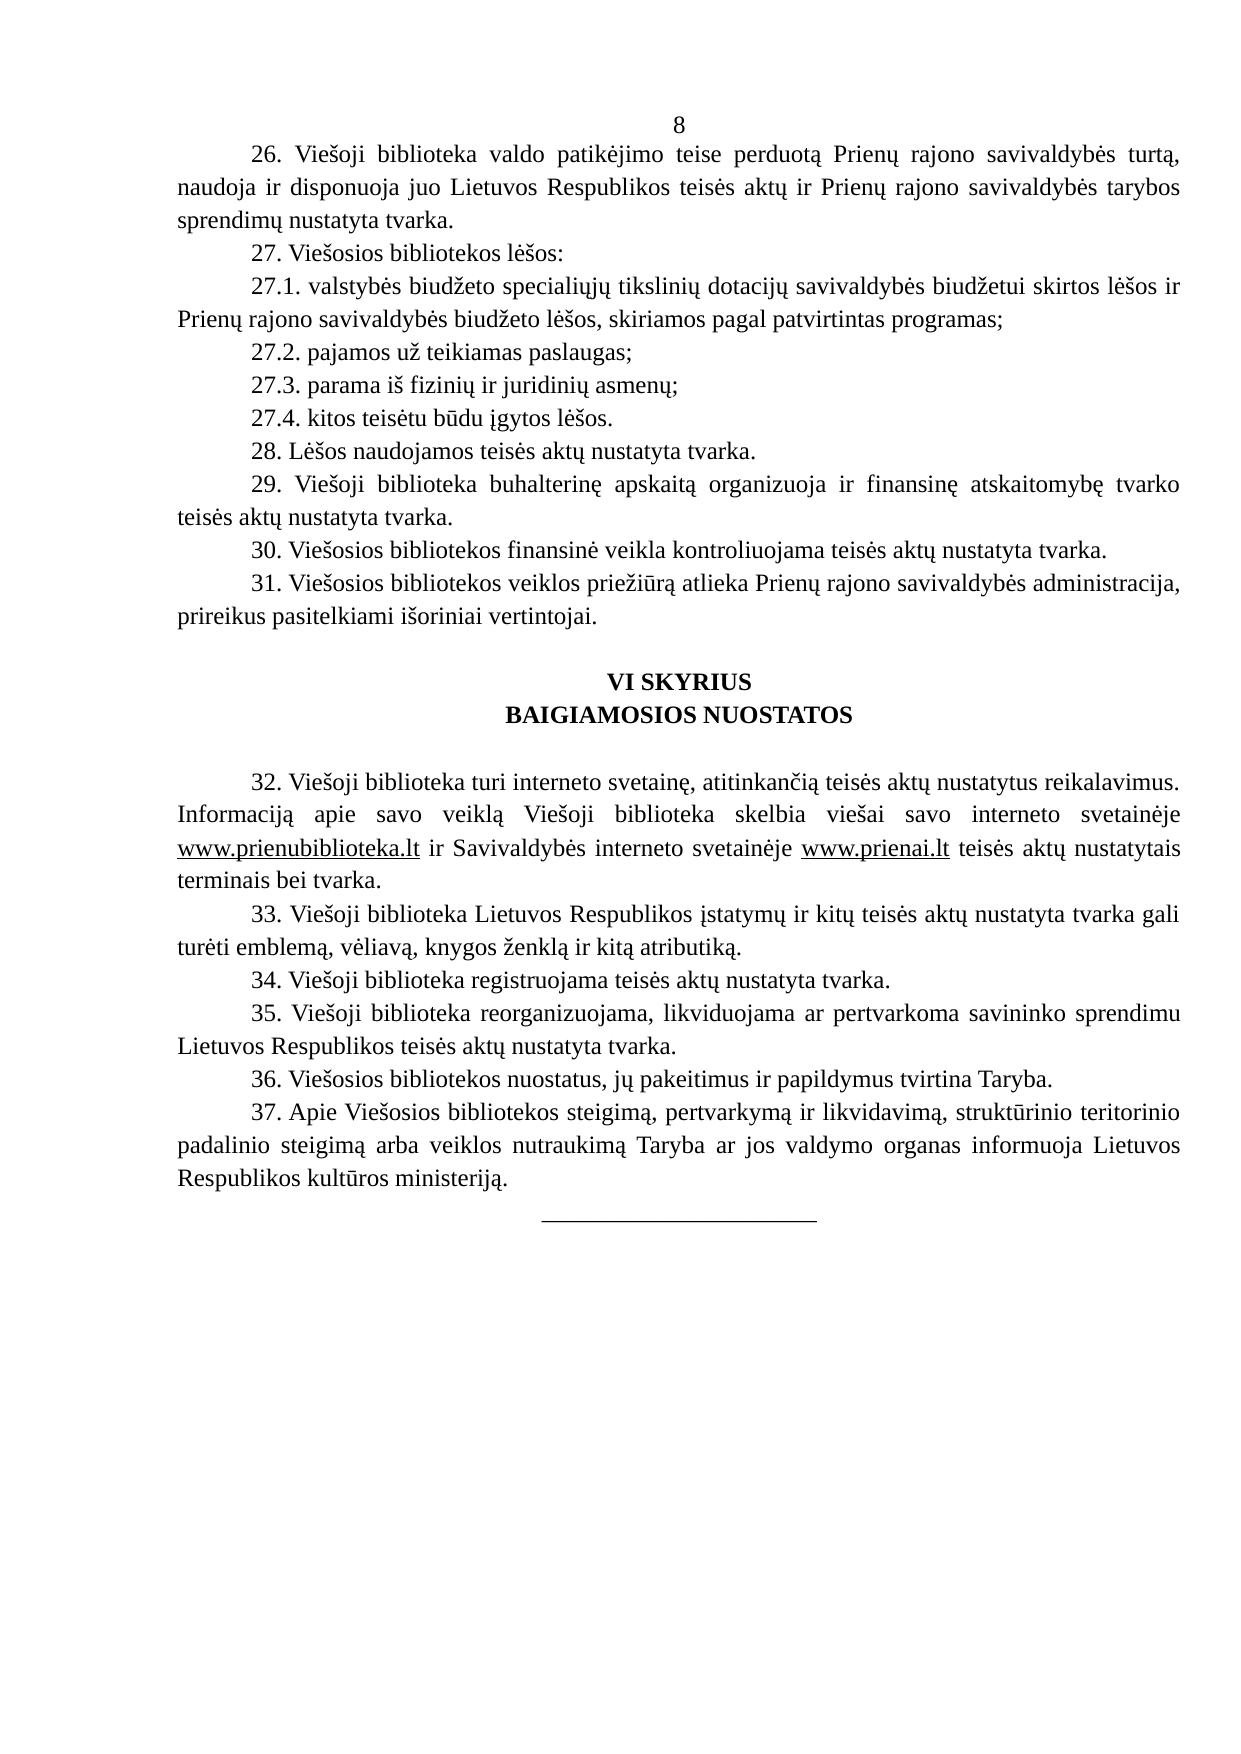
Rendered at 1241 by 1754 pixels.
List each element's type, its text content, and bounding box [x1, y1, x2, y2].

text ______________________ [177, 1196, 1181, 1224]
text VI SKYRIUS [177, 667, 1181, 696]
text 28. Lėšos naudojamos teisės aktų nustatyta tvarka. [177, 436, 1181, 465]
text 31. Viešosios bibliotekos veiklos priežiūrą atlieka Prienų rajono savivaldybės administracija, prireikus pasitelkiami išoriniai vertintojai. [177, 568, 1181, 630]
text 27.2. pajamos už teikiamas paslaugas; [177, 337, 1181, 366]
text 27.1. valstybės biudžeto specialiųjų tikslinių dotacijų savivaldybės biudžetui skirtos lėšos ir Prienų rajono savivaldybės biudžeto lėšos, skiriamos pagal patvirtintas programas; [177, 271, 1181, 333]
text 27. Viešosios bibliotekos lėšos: [177, 238, 1181, 267]
text 26. Viešoji biblioteka valdo patikėjimo teise perduotą Prienų rajono savivaldybės turtą, naudoja ir disponuoja juo Lietuvos Respublikos teisės aktų ir Prienų rajono savivaldybės tarybos sprendimų nustatyta tvarka. [177, 139, 1181, 234]
text 34. Viešoji biblioteka registruojama teisės aktų nustatyta tvarka. [177, 965, 1181, 993]
text 35. Viešoji biblioteka reorganizuojama, likviduojama ar pertvarkoma savininko sprendimu Lietuvos Respublikos teisės aktų nustatyta tvarka. [177, 998, 1181, 1059]
text BAIGIAMOSIOS NUOSTATOS [177, 701, 1181, 729]
text 30. Viešosios bibliotekos finansinė veikla kontroliuojama teisės aktų nustatyta tvarka. [177, 535, 1181, 564]
text 27.4. kitos teisėtu būdu įgytos lėšos. [177, 403, 1181, 432]
text 27.3. parama iš fizinių ir juridinių asmenų; [177, 370, 1181, 399]
text 33. Viešoji biblioteka Lietuvos Respublikos įstatymų ir kitų teisės aktų nustatyta tvarka gali turėti emblemą, vėliavą, knygos ženklą ir kitą atributiką. [177, 899, 1181, 960]
text 37. Apie Viešosios bibliotekos steigimą, pertvarkymą ir likvidavimą, struktūrinio teritorinio padalinio steigimą arba veiklos nutraukimą Taryba ar jos valdymo organas informuoja Lietuvos Respublikos kultūros ministeriją. [177, 1097, 1181, 1192]
text 36. Viešosios bibliotekos nuostatus, jų pakeitimus ir papildymus tvirtina Taryba. [177, 1064, 1181, 1092]
text 32. Viešoji biblioteka turi interneto svetainę, atitinkančią teisės aktų nustatytus reikalavimus. Informaciją apie savo veiklą Viešoji biblioteka skelbia viešai savo interneto svetainėje www.prienubiblioteka.lt ir Savivaldybės interneto svetainėje www.prienai.lt teisės aktų nustatytais terminais bei tvarka. [177, 767, 1181, 894]
text 29. Viešoji biblioteka buhalterinę apskaitą organizuoja ir finansinę atskaitomybę tvarko teisės aktų nustatyta tvarka. [177, 469, 1181, 531]
